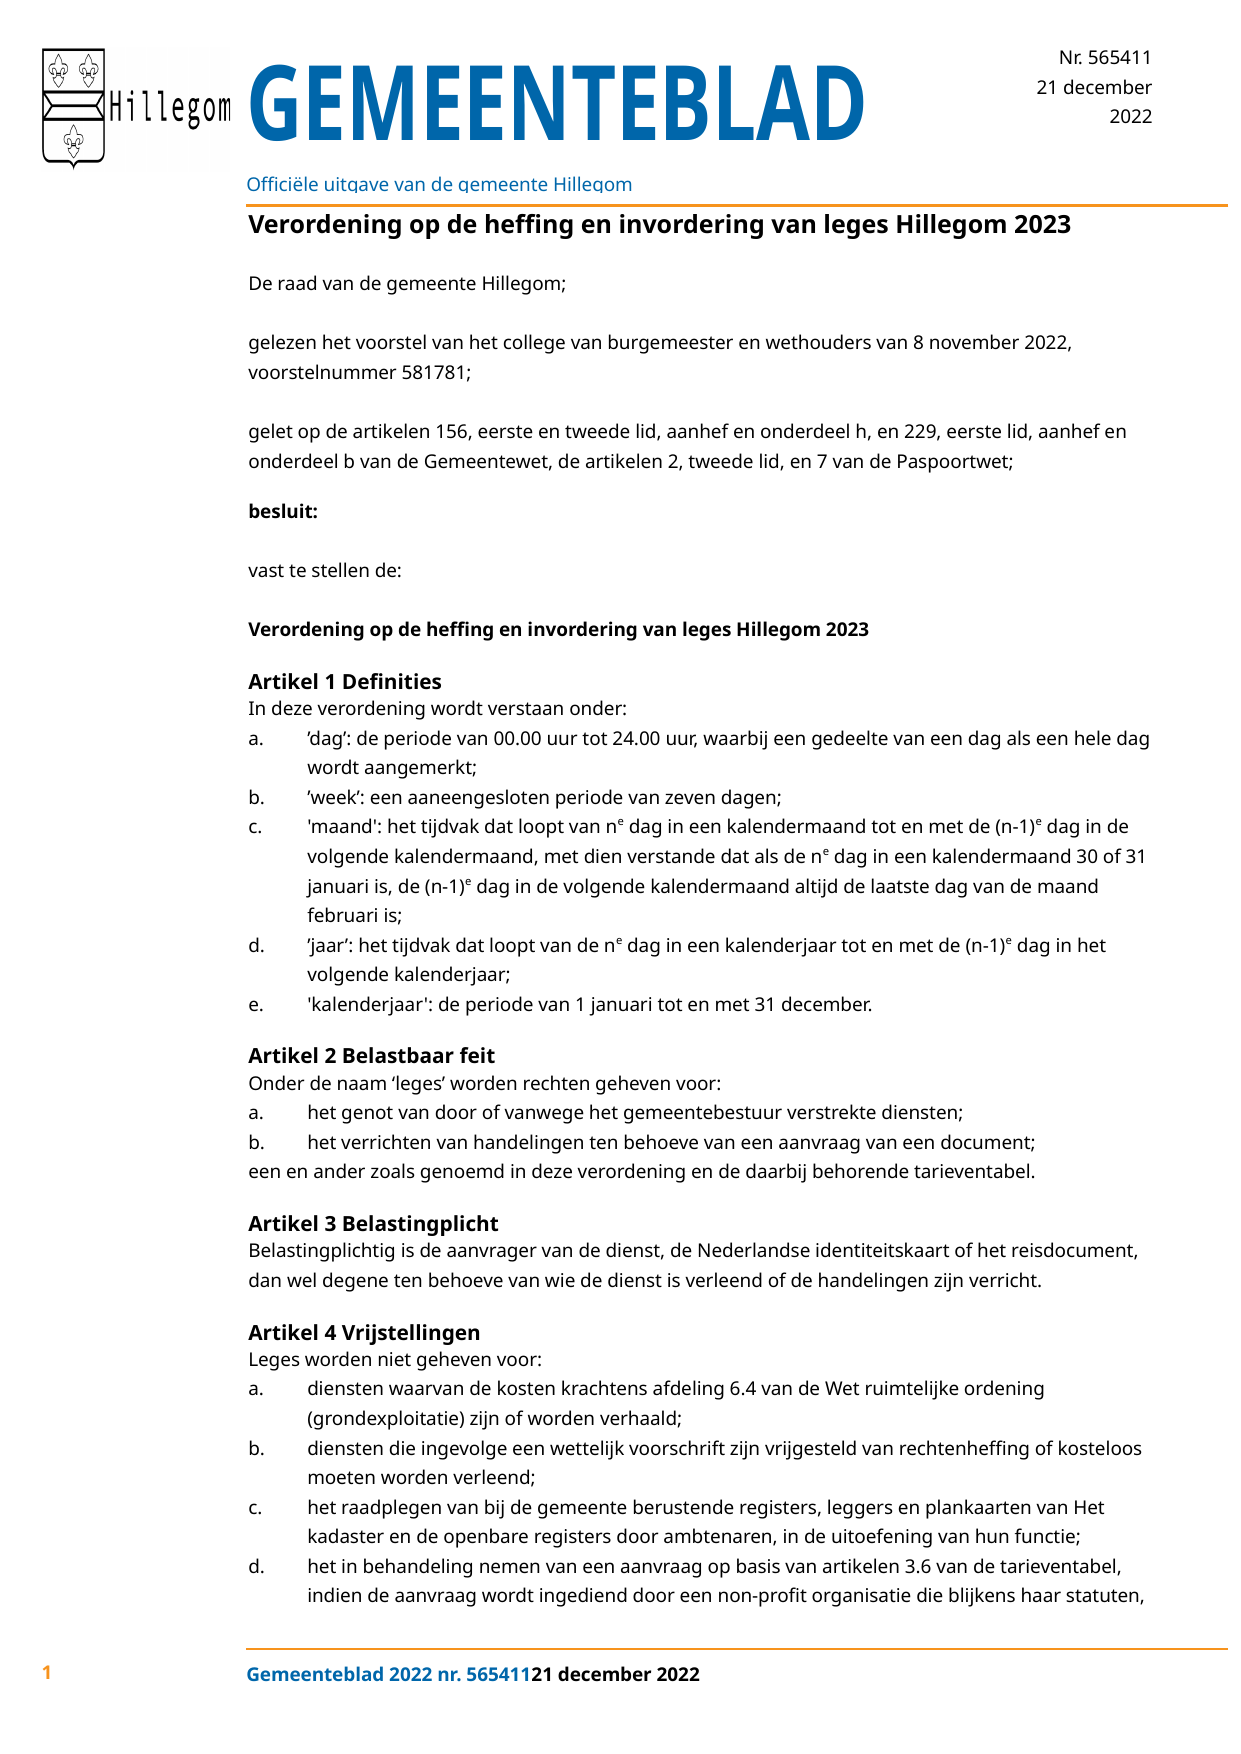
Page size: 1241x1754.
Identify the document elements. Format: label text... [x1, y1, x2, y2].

list diensten die ingevolge een wettelijk voorschrift zijn vrijgesteld van rechtenheffing of kosteloos moeten worden verleend; [248, 1435, 1152, 1490]
text gelet op de artikelen 156, eerste en tweede lid, aanhef en onderdeel h, en 229, eerste lid, aanhef en onderdeel b van de Gemeentewet, de artikelen 2, tweede lid, en 7 van de Paspoortwet; [248, 418, 1152, 473]
list 'kalenderjaar': de periode van 1 januari tot en met 31 december. [248, 991, 1152, 1017]
text Onder de naam ‘leges’ worden rechten geheven voor: [248, 1070, 1152, 1096]
text besluit: [248, 498, 1152, 524]
text gelezen het voorstel van het college van burgemeester en wethouders van 8 november 2022, voorstelnummer 581781; [248, 329, 1152, 385]
text Artikel 4 Vrijstellingen [248, 1318, 1152, 1346]
list 'maand': het tijdvak dat loopt van ne dag in een kalendermaand tot en met de (n-1)e dag in de volgende kalendermaand, met dien verstande dat als de ne dag in een kalendermaand 30 of 31 januari is, de (n-1)e dag in de volgende kalendermaand altijd de laatste dag van de maand februari is; [248, 814, 1152, 928]
text De raad van de gemeente Hillegom; [248, 270, 1152, 296]
list diensten waarvan de kosten krachtens afdeling 6.4 van de Wet ruimtelijke ordening (grondexploitatie) zijn of worden verhaald; [248, 1376, 1152, 1431]
text Verordening op de heffing en invordering van leges Hillegom 2023 [248, 616, 1152, 642]
list het genot van door of vanwege het gemeentebestuur verstrekte diensten; [248, 1099, 1152, 1125]
text In deze verordening wordt verstaan onder: [248, 695, 1152, 721]
list het raadplegen van bij de gemeente berustende registers, leggers en plankaarten van Het kadaster en de openbare registers door ambtenaren, in de uitoefening van hun functie; [248, 1494, 1152, 1549]
list het verrichten van handelingen ten behoeve van een aanvraag van een document; [248, 1129, 1152, 1155]
text Leges worden niet geheven voor: [248, 1346, 1152, 1372]
text Belastingplichtig is de aanvrager van de dienst, de Nederlandse identiteitskaart of het reisdocument, dan wel degene ten behoeve van wie de dienst is verleend of de handelingen zijn verricht. [248, 1238, 1152, 1293]
text vast te stellen de: [248, 557, 1152, 583]
text Artikel 3 Belastingplicht [248, 1209, 1152, 1238]
list ’dag’: de periode van 00.00 uur tot 24.00 uur, waarbij een gedeelte van een dag als een hele dag wordt aangemerkt; [248, 725, 1152, 780]
text Verordening op de heffing en invordering van leges Hillegom 2023 [248, 207, 1152, 241]
list het in behandeling nemen van een aanvraag op basis van artikelen 3.6 van de tarieventabel, indien de aanvraag wordt ingediend door een non-profit organisatie die blijkens haar statuten, [248, 1553, 1152, 1608]
list ’jaar’: het tijdvak dat loopt van de ne dag in een kalenderjaar tot en met de (n-1)e dag in het volgende kalenderjaar; [248, 932, 1152, 987]
text een en ander zoals genoemd in deze verordening en de daarbij behorende tarieventabel. [248, 1159, 1152, 1184]
picture [41, 47, 231, 172]
text Artikel 1 Definities [248, 667, 1152, 695]
list ’week’: een aaneengesloten periode van zeven dagen; [248, 784, 1152, 810]
text Artikel 2 Belastbaar feit [248, 1042, 1152, 1070]
